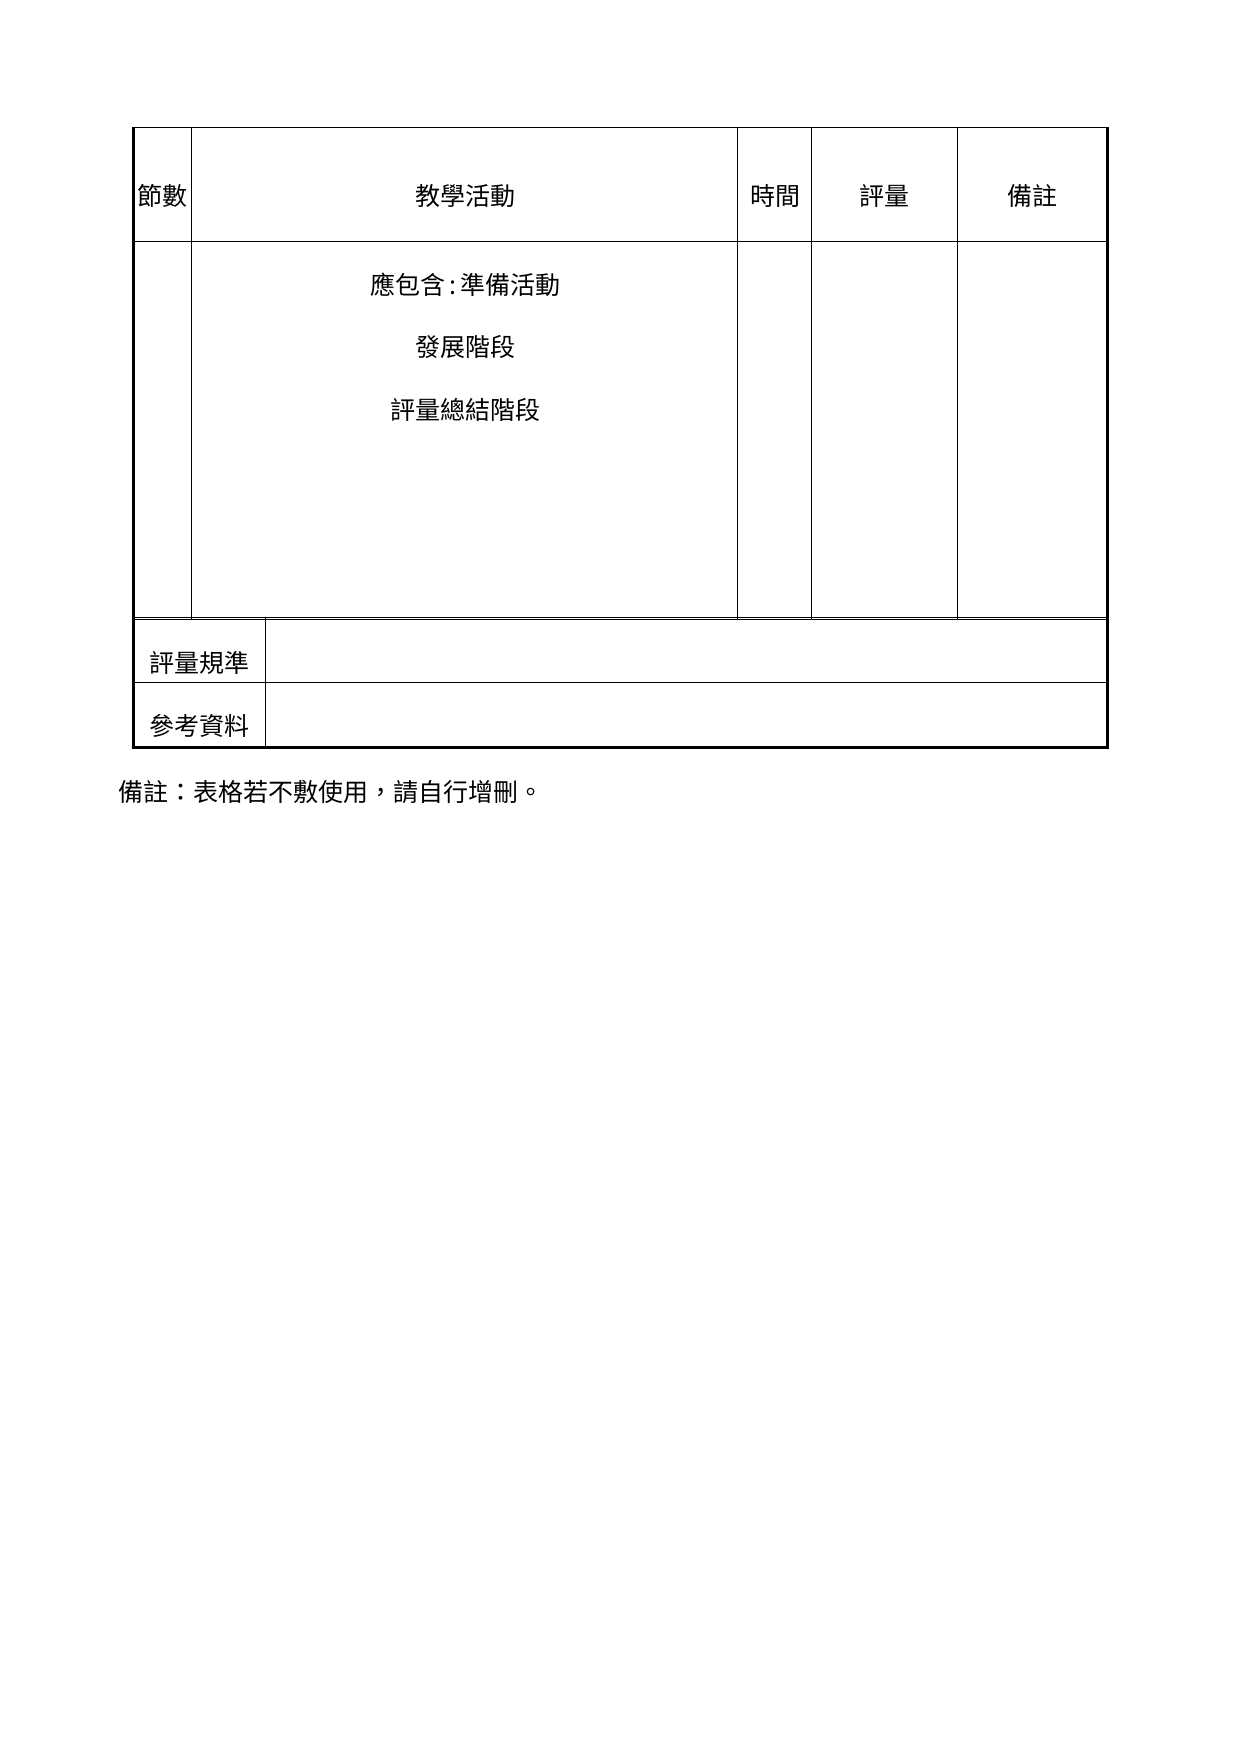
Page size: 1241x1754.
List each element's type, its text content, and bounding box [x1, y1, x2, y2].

table_cell [738, 242, 811, 617]
text 備註：表格若不敷使用，請自行增刪。 [118, 749, 1122, 811]
table_cell 節數 [135, 128, 191, 241]
table_cell 時間 [738, 128, 811, 241]
table_cell 備註 [958, 128, 1106, 241]
table_cell 教學活動 [192, 128, 737, 241]
table_cell 評量 [812, 128, 957, 241]
table_cell 應包含:準備活動 發展階段 評量總結階段 [192, 242, 737, 617]
table_cell 評量規準 [135, 620, 265, 682]
table_cell [135, 242, 191, 617]
table_cell [958, 242, 1106, 617]
table_cell [812, 242, 957, 617]
table_cell [266, 683, 1106, 746]
table_cell [266, 620, 1106, 682]
table_cell 參考資料 [135, 683, 265, 746]
